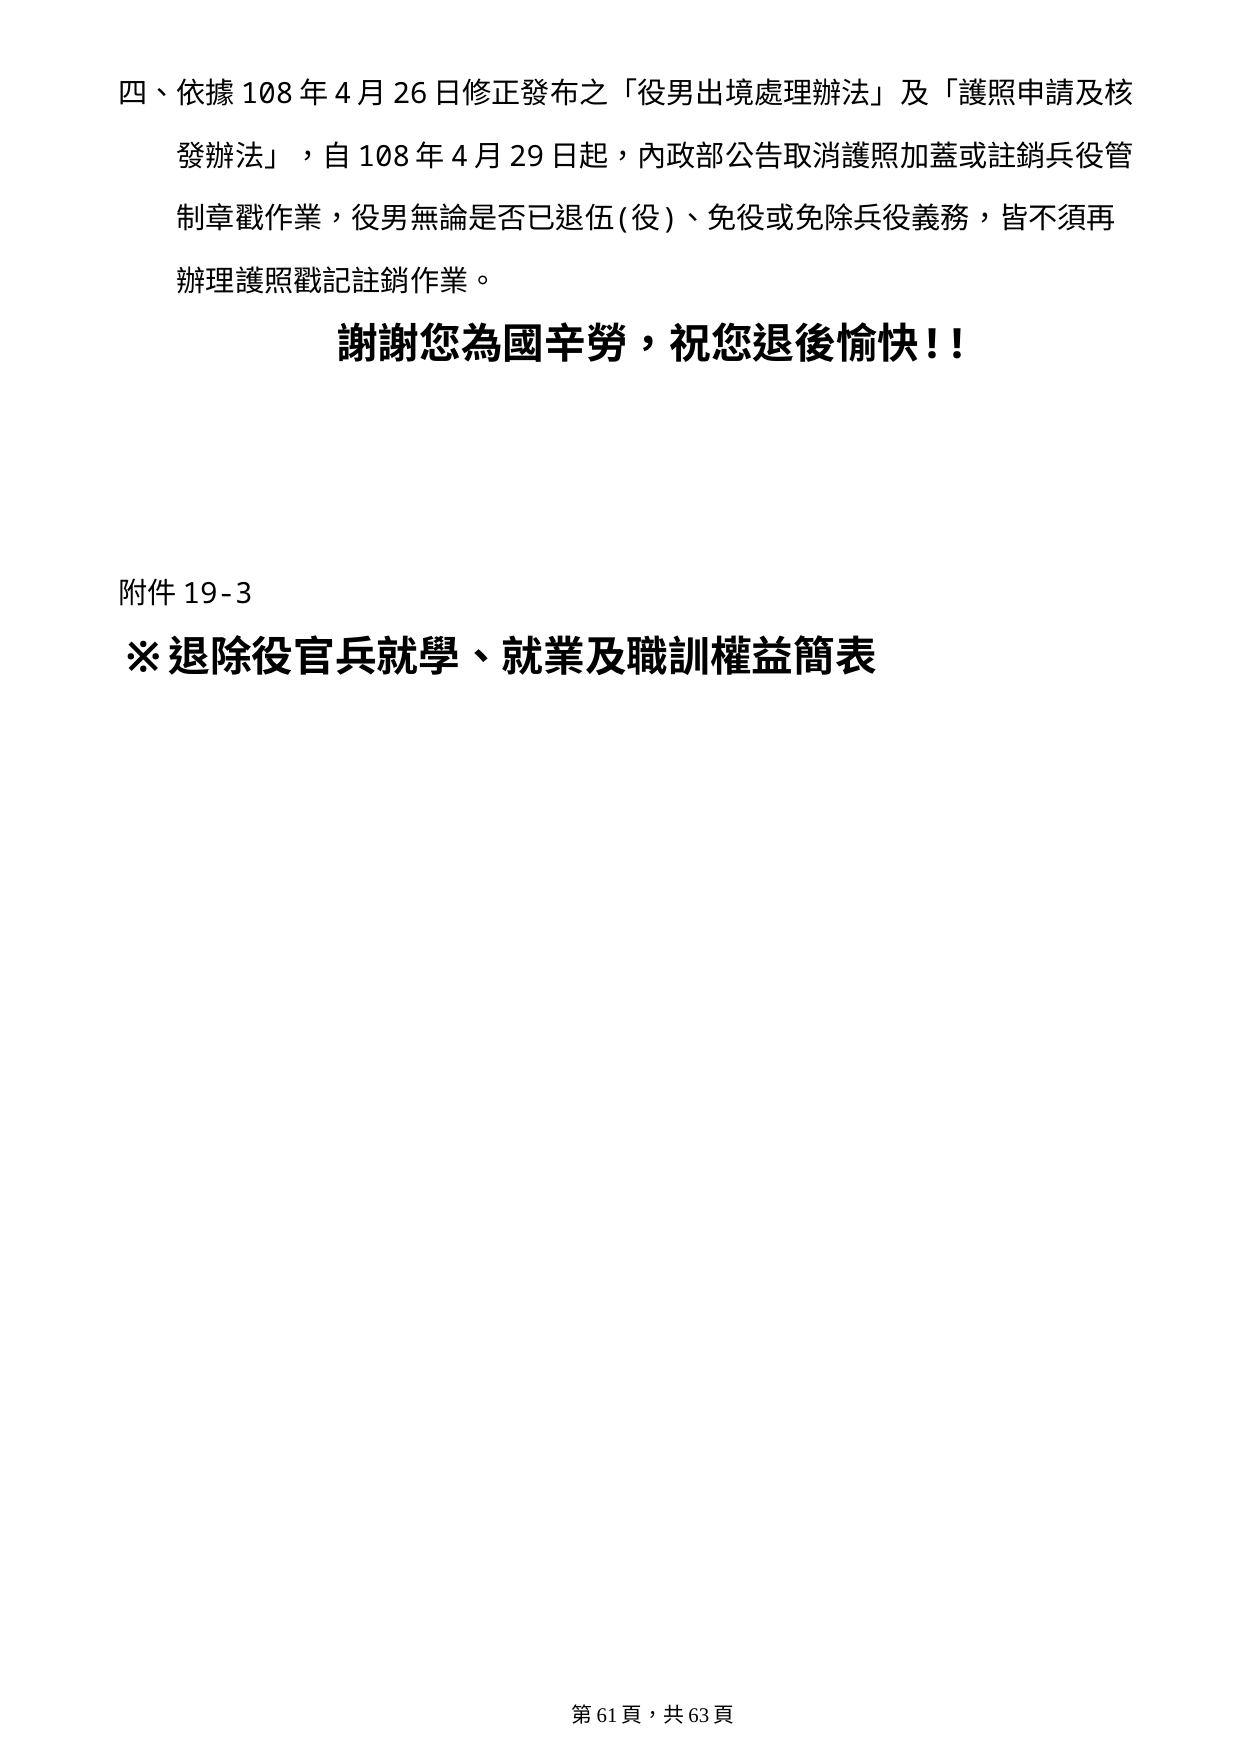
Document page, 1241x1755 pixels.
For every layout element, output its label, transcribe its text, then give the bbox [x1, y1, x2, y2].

text 附件19-3 [118, 549, 1187, 612]
text 謝謝您為國辛勞，祝您退後愉快!! [118, 299, 1187, 362]
text 四、依據108年4月26日修正發布之「役男出境處理辦法」及「護照申請及核發辦法」，自108年4月29日起，內政部公告取消護照加蓋或註銷兵役管制章戳作業，役男無論是否已退伍(役)、免役或免除兵役義務，皆不須再辦理護照戳記註銷作業。 [118, 49, 1137, 299]
text ※退除役官兵就學、就業及職訓權益簡表 [118, 612, 1187, 674]
